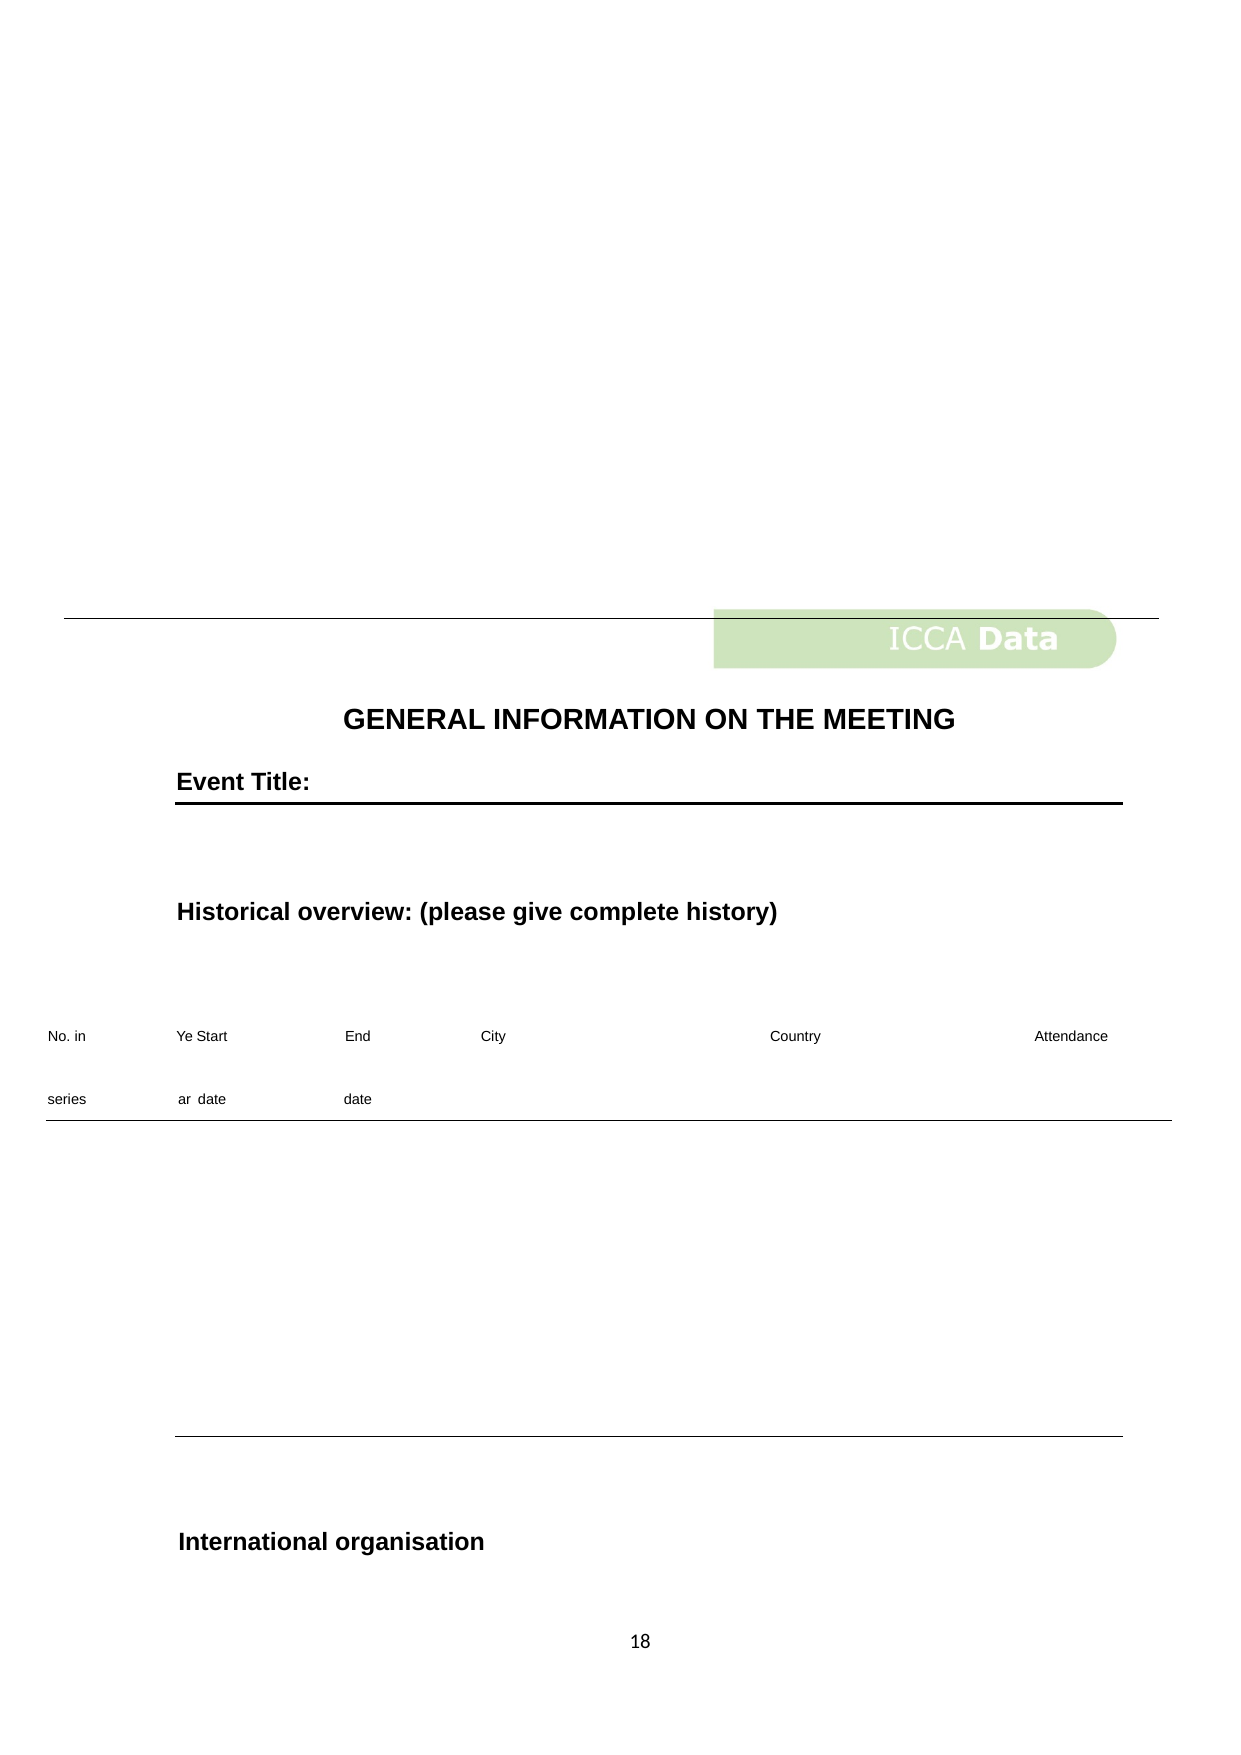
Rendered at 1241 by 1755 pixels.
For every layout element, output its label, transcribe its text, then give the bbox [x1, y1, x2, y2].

table_cell [474, 1309, 764, 1371]
table_header Year [105, 932, 193, 1119]
table_cell [194, 1121, 338, 1184]
table_cell [46, 1309, 105, 1371]
table_cell [765, 1121, 1028, 1184]
table_cell [474, 1184, 764, 1246]
table_cell [105, 1309, 193, 1371]
table_header Country [765, 932, 1028, 1119]
table_cell [105, 1184, 193, 1246]
table_header City [474, 932, 764, 1119]
table_cell [765, 1184, 1028, 1246]
text Event Title: [100, 739, 1123, 802]
table_cell [46, 1121, 105, 1184]
table_cell [765, 1246, 1028, 1309]
table_header Start date [194, 932, 338, 1119]
table_cell [105, 1121, 193, 1184]
table_cell [1028, 1184, 1172, 1246]
table_cell [194, 1246, 338, 1309]
table_cell [338, 1121, 474, 1184]
table_cell [338, 1246, 474, 1309]
table_cell [1028, 1246, 1172, 1309]
table_header End date [338, 932, 474, 1119]
table_cell [46, 1184, 105, 1246]
table_cell [338, 1184, 474, 1246]
table_cell [194, 1309, 338, 1371]
table_cell [474, 1246, 764, 1309]
table_cell [194, 1184, 338, 1246]
table_cell [338, 1309, 474, 1371]
text Historical overview: (please give complete history) [100, 869, 1123, 932]
table_cell [46, 1246, 105, 1309]
table_cell [105, 1246, 193, 1309]
table_cell [1028, 1121, 1172, 1184]
text International organisation [100, 1500, 1123, 1562]
table_cell [1028, 1309, 1172, 1371]
table_cell [765, 1309, 1028, 1371]
text GENERAL INFORMATION ON THE MEETING [175, 677, 1123, 739]
table_header No. in series [46, 932, 105, 1119]
table_cell [474, 1121, 764, 1184]
table_header Attendance [1028, 932, 1172, 1119]
